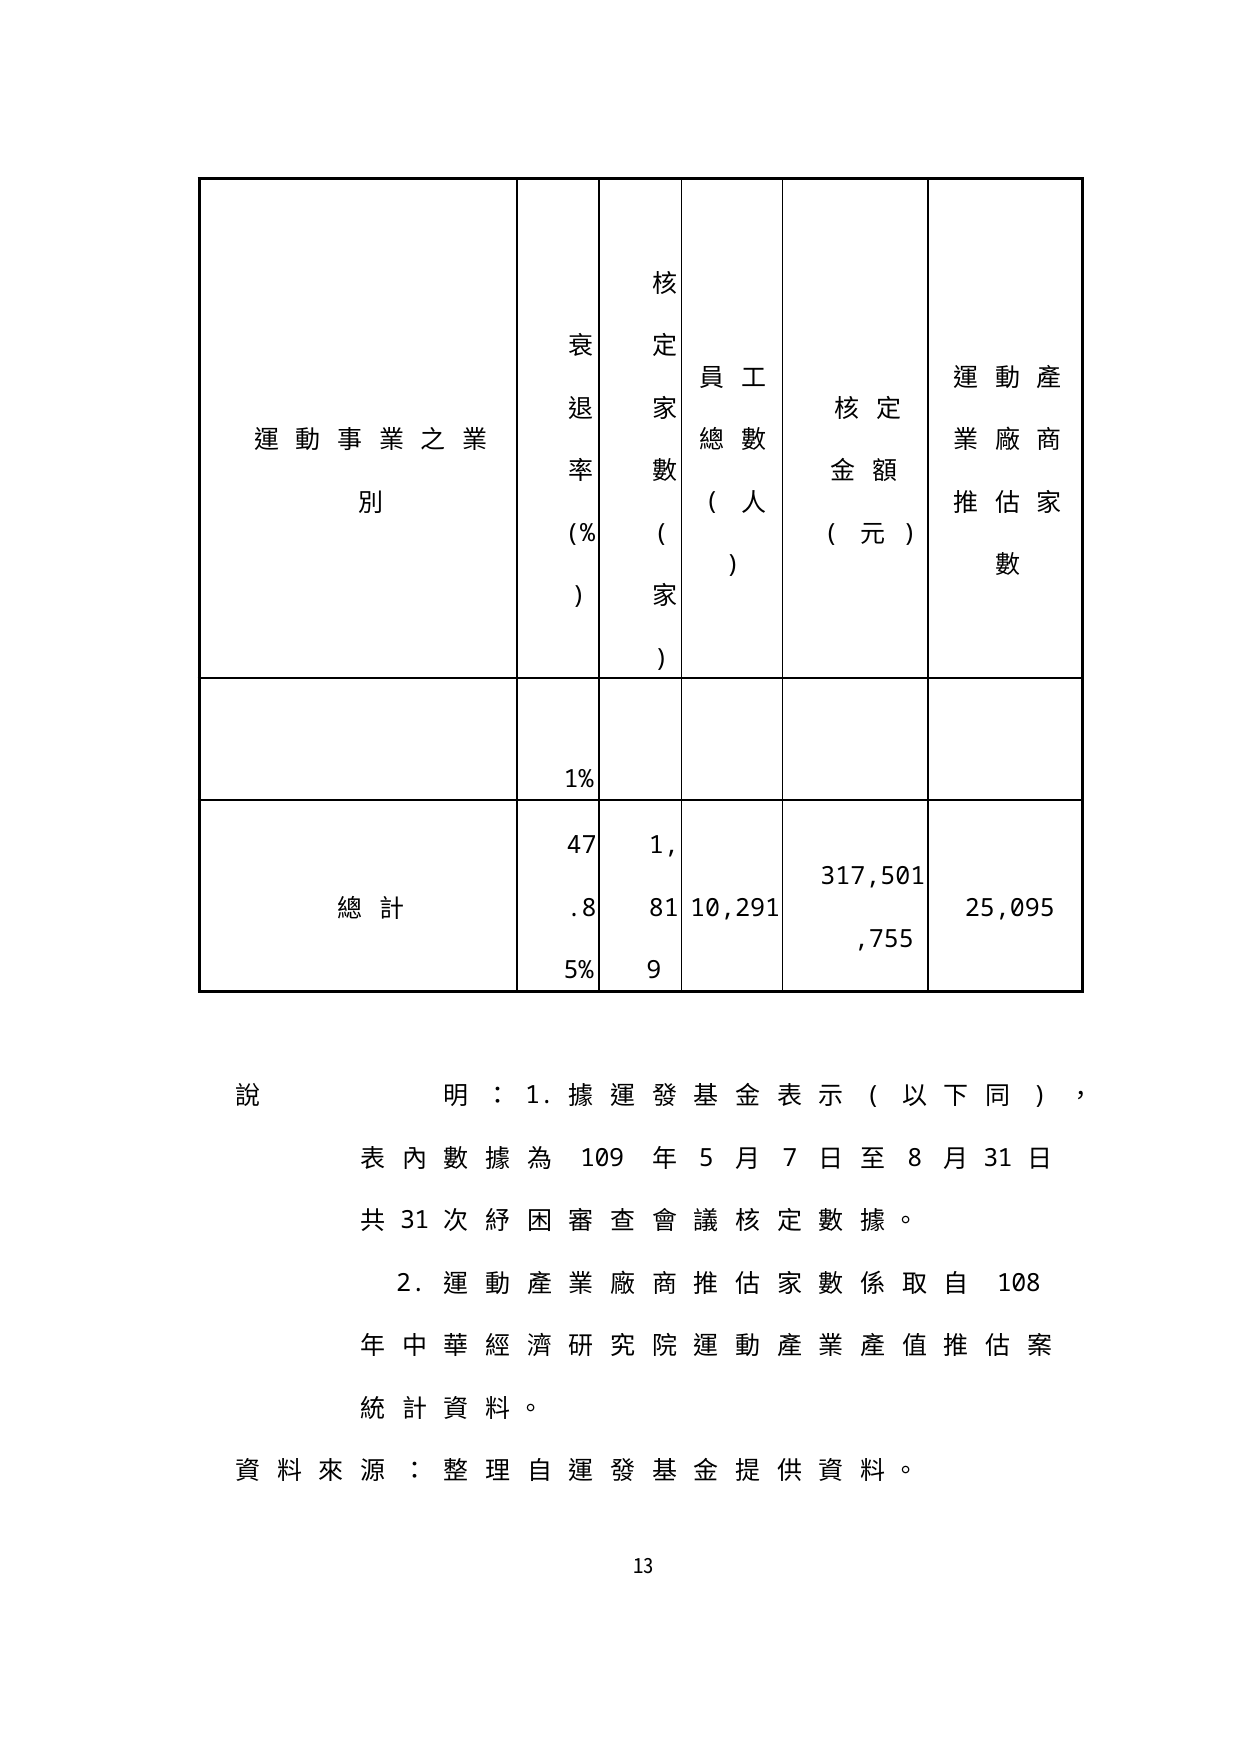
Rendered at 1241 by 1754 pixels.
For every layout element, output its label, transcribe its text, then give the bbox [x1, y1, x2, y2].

table_cell 10,291 [682, 801, 782, 990]
table_cell [783, 679, 927, 799]
table_cell 25,095 [929, 801, 1081, 990]
table_cell [682, 679, 782, 799]
table_header 核定金額(元) [783, 180, 927, 677]
table_header 核定家數(家) [600, 180, 681, 677]
table_cell 總計 [201, 801, 516, 990]
table_cell 1% [518, 679, 598, 799]
table_header 運動事業之業別 [201, 180, 516, 677]
table_header 衰退率(%) [518, 180, 598, 677]
table_cell 317,501,755 [783, 801, 927, 990]
text 說 明：1.據運發基金表示(以下同)，表內數據為109年5月7日至8月31日共31次紓困審查會議核定數據。 [200, 1052, 1060, 1240]
table_cell 47.85% [518, 801, 598, 990]
table_header 運動產業廠商推估家數 [929, 180, 1081, 677]
table_cell [201, 679, 516, 799]
table_cell 1,819 [600, 801, 681, 990]
text 資料來源：整理自運發基金提供資料。 [200, 1427, 1060, 1490]
table_header 員工總數(人) [682, 180, 782, 677]
table_cell [929, 679, 1081, 799]
table_cell [600, 679, 681, 799]
text 2.運動產業廠商推估家數係取自108年中華經濟研究院運動產業產值推估案統計資料。 [193, 1240, 1060, 1427]
